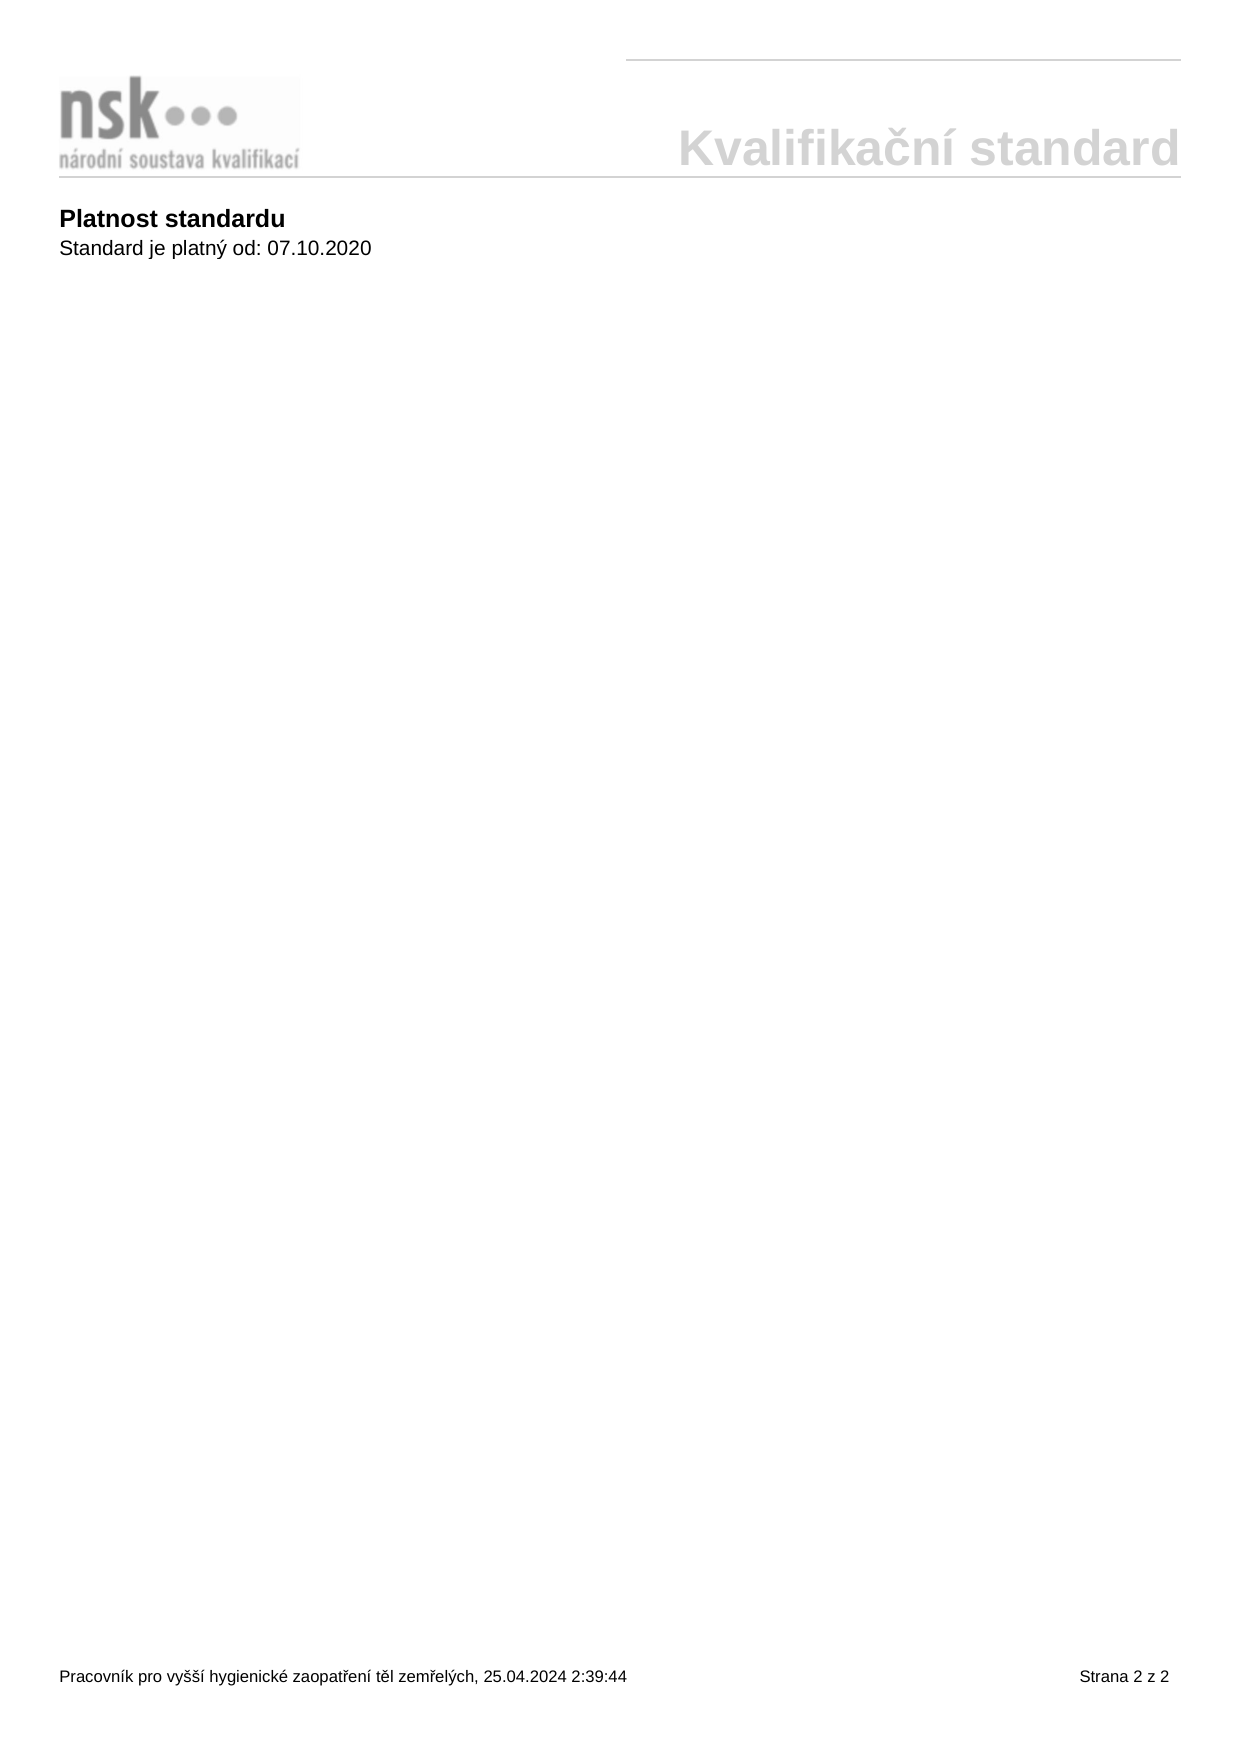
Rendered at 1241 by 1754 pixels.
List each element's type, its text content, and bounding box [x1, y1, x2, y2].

table_cell [626, 559, 862, 859]
table_cell Kvalifikační standard [626, 61, 1181, 176]
table_cell [59, 171, 483, 176]
table_cell [484, 1409, 620, 1658]
table_cell [1169, 1159, 1181, 1409]
table_cell [59, 1159, 483, 1409]
table_cell [59, 194, 483, 200]
table_cell Strana 2 z 2 [862, 1658, 1169, 1694]
table_cell [1093, 859, 1169, 1159]
table_cell [862, 259, 1093, 559]
table_cell [484, 171, 620, 176]
table_cell [59, 559, 483, 859]
table_cell [1169, 859, 1181, 1159]
table_cell [59, 1409, 483, 1658]
table_cell Platnost standardu [59, 200, 1181, 236]
table_cell [59, 859, 483, 1159]
table_cell [1169, 194, 1181, 200]
table_cell [1093, 1159, 1169, 1409]
table_cell [620, 859, 626, 1159]
table_cell [620, 559, 626, 859]
table_cell [626, 1159, 862, 1409]
table_cell [1169, 559, 1181, 859]
table_cell [484, 859, 620, 1159]
table_cell [484, 259, 620, 559]
table_cell [59, 178, 1181, 194]
table_cell [862, 1409, 1093, 1658]
table_cell [484, 194, 620, 200]
table_cell [484, 559, 620, 859]
table_cell Standard je platný od: 07.10.2020 [59, 236, 1181, 259]
table_cell [1093, 559, 1169, 859]
table_cell [1093, 194, 1169, 200]
table_cell [626, 194, 862, 200]
table_cell [620, 1409, 626, 1658]
table_cell [59, 259, 483, 559]
table_cell [621, 59, 626, 170]
table_cell Pracovník pro vyšší hygienické zaopatření těl zemřelých, 25.04.2024 2:39:44 [59, 1658, 862, 1694]
table_cell [862, 559, 1093, 859]
table_cell [626, 259, 862, 559]
table_cell [626, 1409, 862, 1658]
table_cell [1169, 259, 1181, 559]
table_cell [1093, 1409, 1169, 1658]
table_cell [1093, 259, 1169, 559]
table_cell [862, 1159, 1093, 1409]
table_cell [1169, 1658, 1181, 1694]
table_cell [862, 859, 1093, 1159]
table_cell [620, 259, 626, 559]
table_cell [484, 1159, 620, 1409]
table_cell [1169, 1409, 1181, 1658]
table_cell [620, 1159, 626, 1409]
table_cell [626, 859, 862, 1159]
table_cell [862, 194, 1093, 200]
picture [58, 59, 621, 171]
